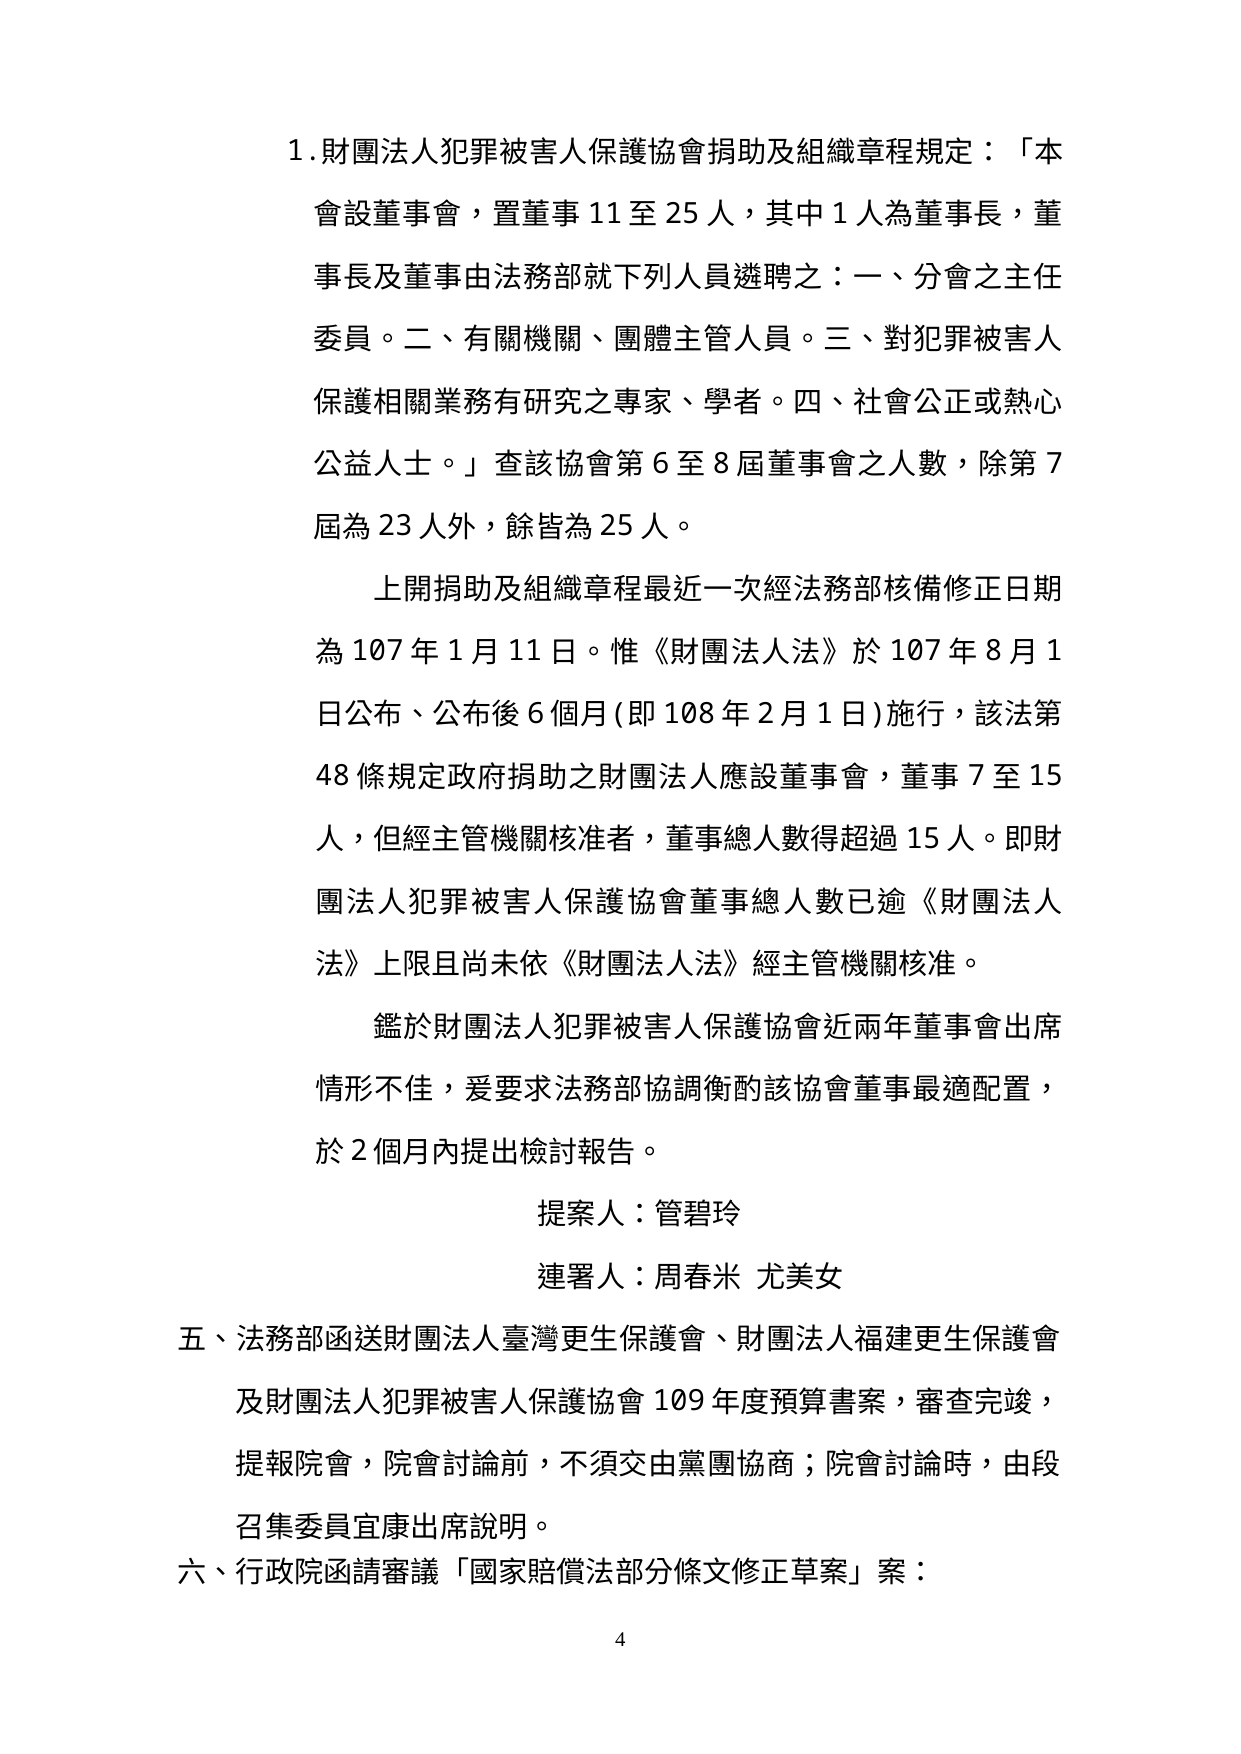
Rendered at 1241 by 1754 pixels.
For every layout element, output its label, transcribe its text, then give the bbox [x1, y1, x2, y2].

text 六、行政院函請審議「國家賠償法部分條文修正草案」案： [177, 1553, 1063, 1590]
text 鑑於財團法人犯罪被害人保護協會近兩年董事會出席情形不佳，爰要求法務部協調衡酌該協會董事最適配置，於2個月內提出檢討報告。 [315, 983, 1063, 1170]
text 連署人：周春米 尤美女 [537, 1233, 1063, 1295]
text 五、法務部函送財團法人臺灣更生保護會、財團法人福建更生保護會及財團法人犯罪被害人保護協會109年度預算書案，審查完竣，提報院會，院會討論前，不須交由黨團協商；院會討論時，由段召集委員宜康出席說明。 [177, 1295, 1063, 1545]
list 財團法人犯罪被害人保護協會捐助及組織章程規定：「本會設董事會，置董事11至25人，其中1人為董事長，董事長及董事由法務部就下列人員遴聘之：一、分會之主任委員。二、有關機關、團體主管人員。三、對犯罪被害人保護相關業務有研究之專家、學者。四、社會公正或熱心公益人士。」查該協會第6至8屆董事會之人數，除第7屆為23人外，餘皆為25人。 [286, 108, 1063, 545]
text 上開捐助及組織章程最近一次經法務部核備修正日期為107年1月11日。惟《財團法人法》於107年8月1日公布、公布後6個月(即108年2月1日)施行，該法第48條規定政府捐助之財團法人應設董事會，董事7至15人，但經主管機關核准者，董事總人數得超過15人。即財團法人犯罪被害人保護協會董事總人數已逾《財團法人法》上限且尚未依《財團法人法》經主管機關核准。 [315, 545, 1063, 983]
text 提案人：管碧玲 [537, 1170, 1063, 1233]
